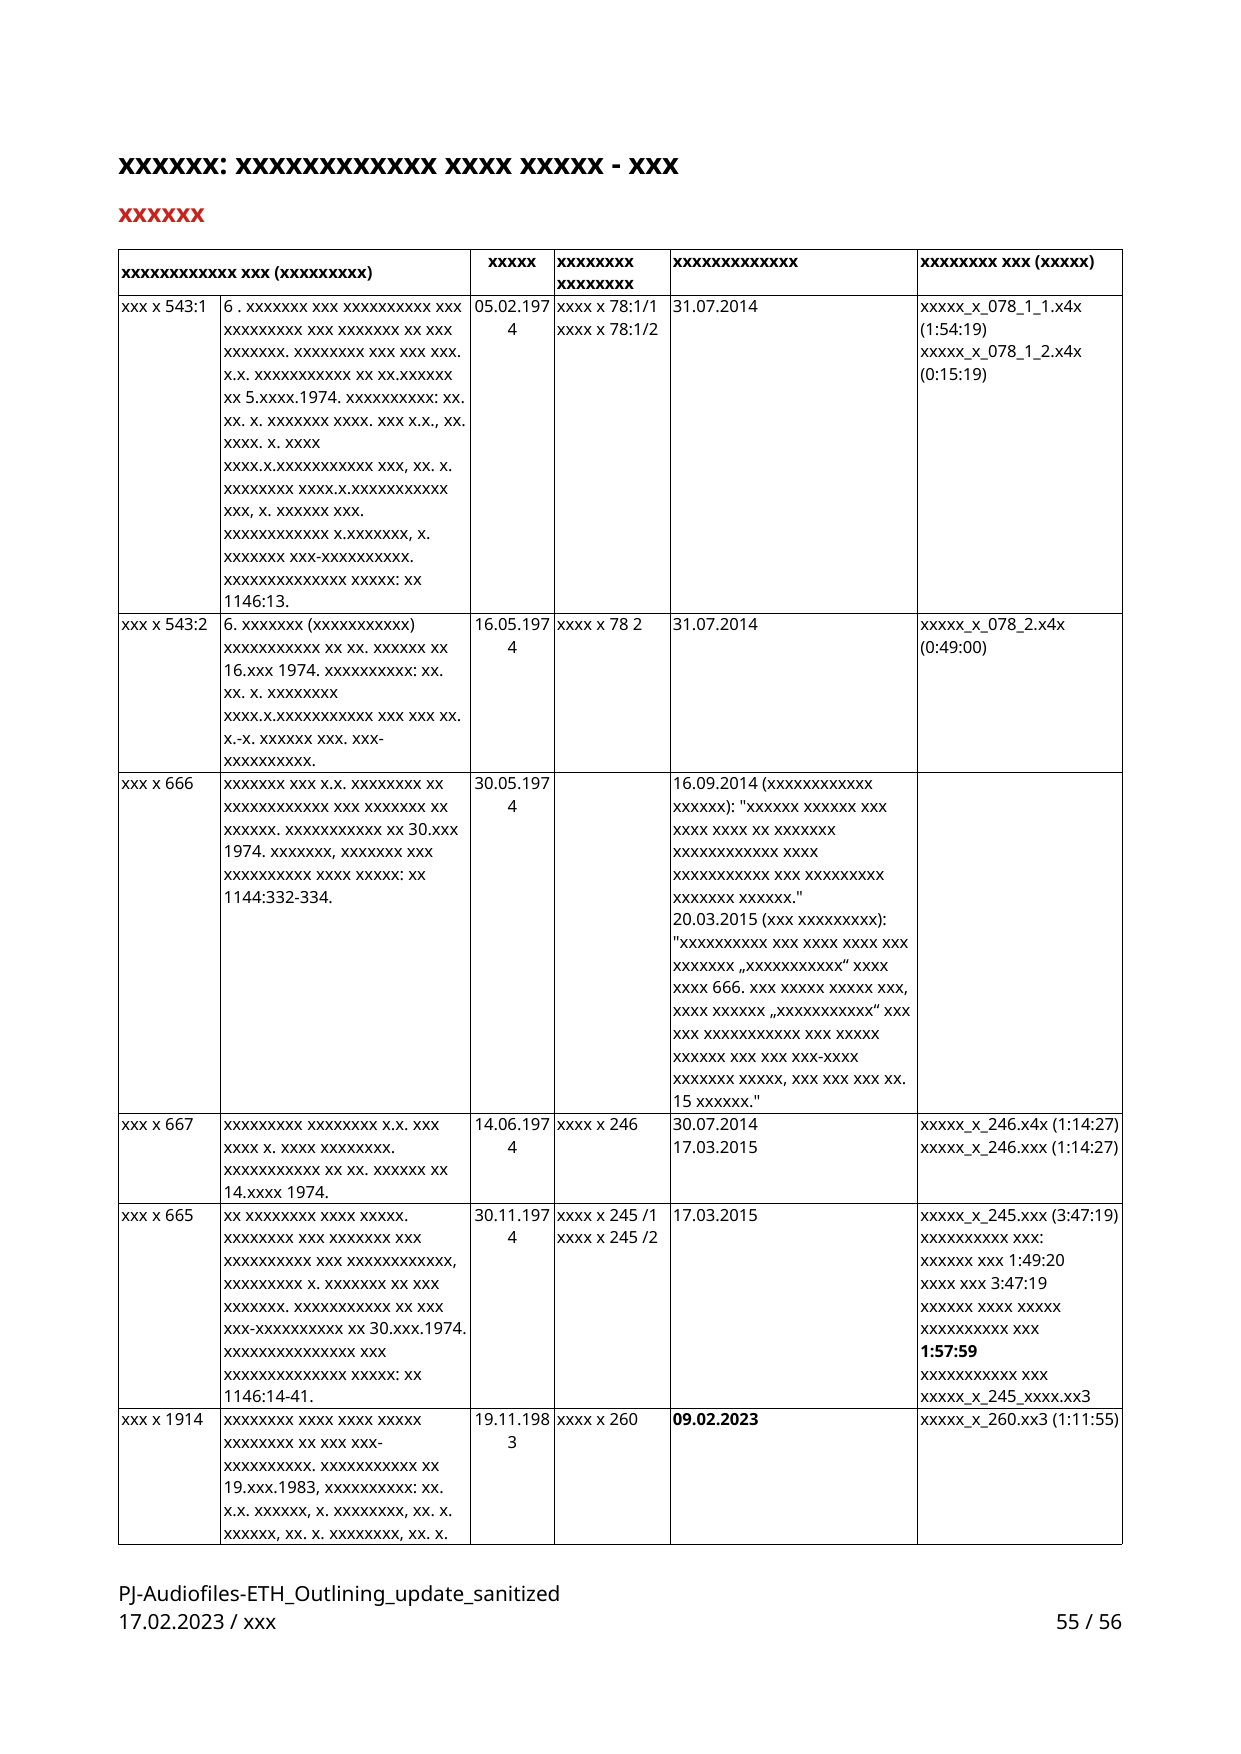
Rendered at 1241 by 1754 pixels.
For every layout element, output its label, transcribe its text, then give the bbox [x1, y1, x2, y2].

table_cell [555, 773, 670, 1112]
table_cell xxxxx_x_078_1_1.x4x (1:54:19) xxxxx_x_078_1_2.x4x (0:15:19) [918, 296, 1122, 613]
table_cell 6. xxxxxxx (xxxxxxxxxxx) xxxxxxxxxxx xx xx. xxxxxx xx 16.xxx 1974. xxxxxxxxxx: xx. xx. x. xxxxxxxx xxxx.x.xxxxxxxxxxx xxx xxx xx. x.-x. xxxxxx xxx. xxx-xxxxxxxxxx. [221, 614, 470, 772]
table_cell xxxxxxxx xxxx xxxx xxxxx xxxxxxxx xx xxx xxx-xxxxxxxxxx. xxxxxxxxxxx xx 19.xxx.1983, xxxxxxxxxx: xx. x.x. xxxxxx, x. xxxxxxxx, xx. x. xxxxxx, xx. x. xxxxxxxx, xx. x. [221, 1409, 470, 1544]
table_cell 30.11.1974 [471, 1204, 554, 1408]
table_cell 14.06.1974 [471, 1114, 554, 1203]
table_cell xxx x 543:1 [119, 296, 220, 613]
table_header xxxxx [471, 250, 554, 294]
table_cell xxx x 1914 [119, 1409, 220, 1544]
subtitle xxxxxx: xxxxxxxxxxxx xxxx xxxxx - xxx [118, 143, 1122, 183]
table_cell xxxxx_x_078_2.x4x (0:49:00) [918, 614, 1122, 772]
table_cell 16.05.1974 [471, 614, 554, 772]
table_cell 17.03.2015 [671, 1204, 917, 1408]
table_cell [918, 773, 1122, 1112]
table_cell 30.05.1974 [471, 773, 554, 1112]
table_cell 31.07.2014 [671, 614, 917, 772]
table_cell xx xxxxxxxx xxxx xxxxx. xxxxxxxx xxx xxxxxxx xxx xxxxxxxxxx xxx xxxxxxxxxxxx, xxxxxxxxx x. xxxxxxx xx xxx xxxxxxx. xxxxxxxxxxx xx xxx xxx-xxxxxxxxxx xx 30.xxx.1974. xxxxxxxxxxxxxxx xxx xxxxxxxxxxxxxx xxxxx: xx 1146:14-41. [221, 1204, 470, 1408]
table_cell xxxx x 245 /1 xxxx x 245 /2 [555, 1204, 670, 1408]
table_cell 30.07.2014 17.03.2015 [671, 1114, 917, 1203]
table_cell xxxxxxxxx xxxxxxxx x.x. xxx xxxx x. xxxx xxxxxxxx. xxxxxxxxxxx xx xx. xxxxxx xx 14.xxxx 1974. [221, 1114, 470, 1203]
table_cell xxxxxxx xxx x.x. xxxxxxxx xx xxxxxxxxxxxx xxx xxxxxxx xx xxxxxx. xxxxxxxxxxx xx 30.xxx 1974. xxxxxxx, xxxxxxx xxx xxxxxxxxxx xxxx xxxxx: xx 1144:332-334. [221, 773, 470, 1112]
table_cell xxx x 667 [119, 1114, 220, 1203]
table_cell 16.09.2014 (xxxxxxxxxxxx xxxxxx): "xxxxxx xxxxxx xxx xxxx xxxx xx xxxxxxx xxxxxxxxxxxx xxxx xxxxxxxxxxx xxx xxxxxxxxx xxxxxxx xxxxxx." 20.03.2015 (xxx xxxxxxxxx): "xxxxxxxxxx xxx xxxx xxxx xxx xxxxxxx „xxxxxxxxxxx“ xxxx xxxx 666. xxx xxxxx xxxxx xxx, xxxx xxxxxx „xxxxxxxxxxx“ xxx xxx xxxxxxxxxxx xxx xxxxx xxxxxx xxx xxx xxx-xxxx xxxxxxx xxxxx, xxx xxx xxx xx. 15 xxxxxx." [671, 773, 917, 1112]
table_cell xxxxx_x_260.xx3 (1:11:55) [918, 1409, 1122, 1544]
table_header xxxxxxxx xxxxxxxx [555, 250, 670, 294]
table_cell xxx x 666 [119, 773, 220, 1112]
table_cell 09.02.2023 [671, 1409, 917, 1544]
table_cell 19.11.1983 [471, 1409, 554, 1544]
table_header xxxxxxxx xxx (xxxxx) [918, 250, 1122, 294]
text xxxxxx [118, 195, 1122, 229]
table_cell xxx x 543:2 [119, 614, 220, 772]
table_cell xxxx x 78 2 [555, 614, 670, 772]
table_cell 05.02.1974 [471, 296, 554, 613]
table_cell xxx x 665 [119, 1204, 220, 1408]
table_cell xxxx x 78:1/1 xxxx x 78:1/2 [555, 296, 670, 613]
table_header xxxxxxxxxxxxx [671, 250, 917, 294]
table_cell xxxxx_x_246.x4x (1:14:27) xxxxx_x_246.xxx (1:14:27) [918, 1114, 1122, 1203]
table_header xxxxxxxxxxxx xxx (xxxxxxxxx) [119, 250, 470, 294]
table_cell xxxx x 260 [555, 1409, 670, 1544]
table_cell xxxxx_x_245.xxx (3:47:19) xxxxxxxxxx xxx: xxxxxx xxx 1:49:20 xxxx xxx 3:47:19 xxxxxx xxxx xxxxx xxxxxxxxxx xxx 1:57:59 xxxxxxxxxxx xxx xxxxx_x_245_xxxx.xx3 [918, 1204, 1122, 1408]
table_cell 6 . xxxxxxx xxx xxxxxxxxxx xxx xxxxxxxxx xxx xxxxxxx xx xxx xxxxxxx. xxxxxxxx xxx xxx xxx. x.x. xxxxxxxxxxx xx xx.xxxxxx xx 5.xxxx.1974. xxxxxxxxxx: xx. xx. x. xxxxxxx xxxx. xxx x.x., xx. xxxx. x. xxxx xxxx.x.xxxxxxxxxxx xxx, xx. x. xxxxxxxx xxxx.x.xxxxxxxxxxx xxx, x. xxxxxx xxx. xxxxxxxxxxxx x.xxxxxxx, x. xxxxxxx xxx-xxxxxxxxxx. xxxxxxxxxxxxxx xxxxx: xx 1146:13. [221, 296, 470, 613]
table_cell xxxx x 246 [555, 1114, 670, 1203]
table_cell 31.07.2014 [671, 296, 917, 613]
